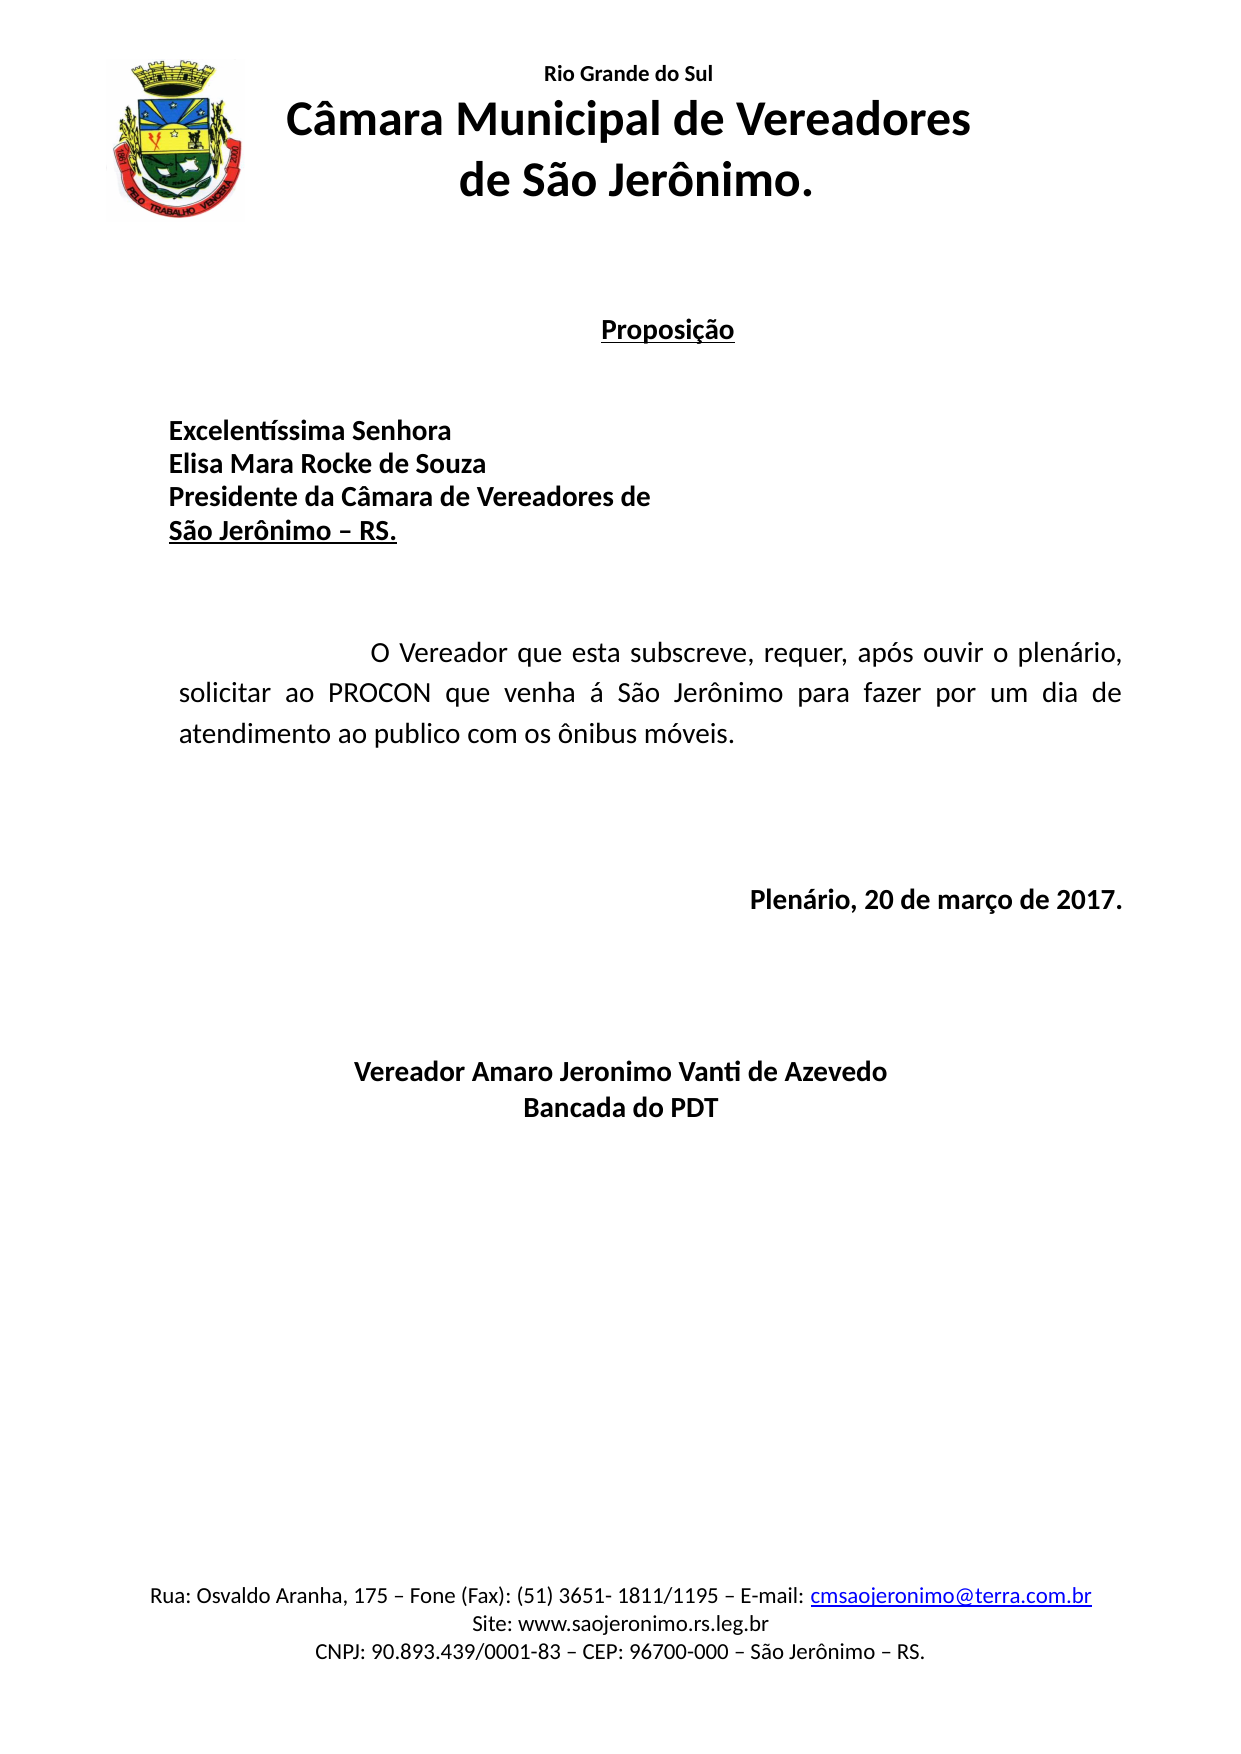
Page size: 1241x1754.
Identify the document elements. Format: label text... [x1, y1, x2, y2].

text Bancada do PDT [75, 1089, 1166, 1124]
text Vereador Amaro Jeronimo Vanti de Azevedo [75, 1053, 1166, 1089]
text Plenário, 20 de março de 2017. [169, 881, 1123, 917]
text Excelentíssima Senhora [169, 413, 1110, 447]
text O Vereador que esta subscreve, requer, após ouvir o plenário, solicitar ao PROCON que venha á São Jerônimo para fazer por um dia de atendimento ao publico com os ônibus móveis. [178, 634, 1123, 751]
text Elisa Mara Rocke de Souza [169, 447, 1110, 480]
subtitle Proposição [225, 311, 1110, 347]
text São Jerônimo – RS. [169, 513, 1110, 547]
text Presidente da Câmara de Vereadores de [169, 480, 1110, 513]
